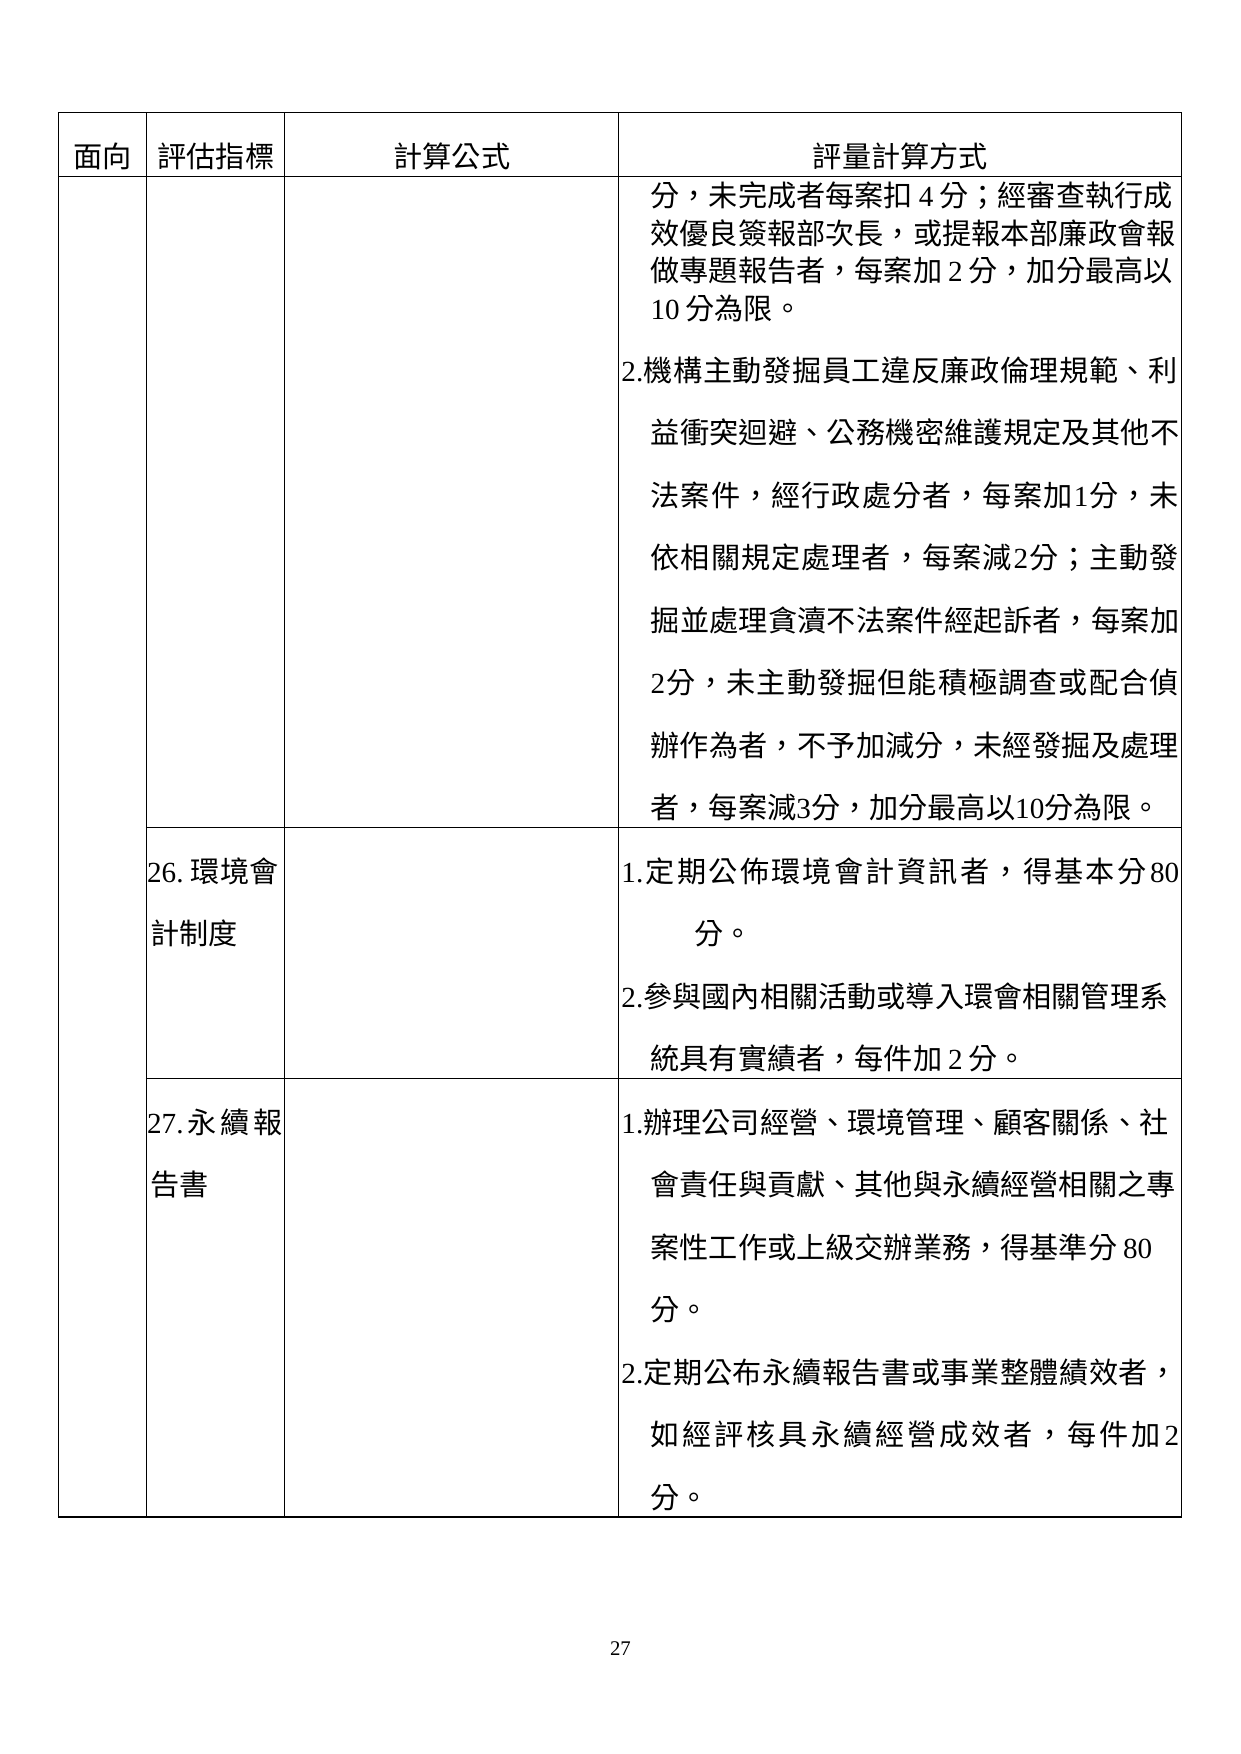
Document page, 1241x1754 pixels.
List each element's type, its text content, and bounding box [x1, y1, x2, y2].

table_cell [285, 177, 618, 827]
table_cell [285, 1079, 618, 1516]
table_header 計算公式 [285, 113, 618, 176]
table_cell 26. 環境會計制度 [147, 828, 284, 1078]
table_cell [59, 177, 146, 1516]
table_cell 1.辦理公司經營、環境管理、顧客關係、社會責任與貢獻、其他與永續經營相關之專案性工作或上級交辦業務，得基準分80分。 2.定期公布永續報告書或事業整體績效者，如經評核具永續經營成效者，每件加2分。 [619, 1079, 1181, 1516]
table_header 面向 [59, 113, 146, 176]
table_cell 分，未完成者每案扣4分；經審查執行成效優良簽報部次長，或提報本部廉政會報做專題報告者，每案加2分，加分最高以10分為限。 2.機構主動發掘員工違反廉政倫理規範、利益衝突迴避、公務機密維護規定及其他不法案件，經行政處分者，每案加1分，未依相關規定處理者，每案減2分；主動發掘並處理貪瀆不法案件經起訴者，每案加2分，未主動發掘但能積極調查或配合偵辦作為者，不予加減分，未經發掘及處理者，每案減3分，加分最高以10分為限。 [619, 177, 1181, 827]
table_header 評量計算方式 [619, 113, 1181, 176]
table_cell 27.永續報告書 [147, 1079, 284, 1516]
table_cell [147, 177, 284, 827]
table_cell [285, 828, 618, 1078]
table_header 評估指標 [147, 113, 284, 176]
table_cell 1.定期公佈環境會計資訊者，得基本分80分。 2.參與國內相關活動或導入環會相關管理系統具有實績者，每件加2分。 [619, 828, 1181, 1078]
